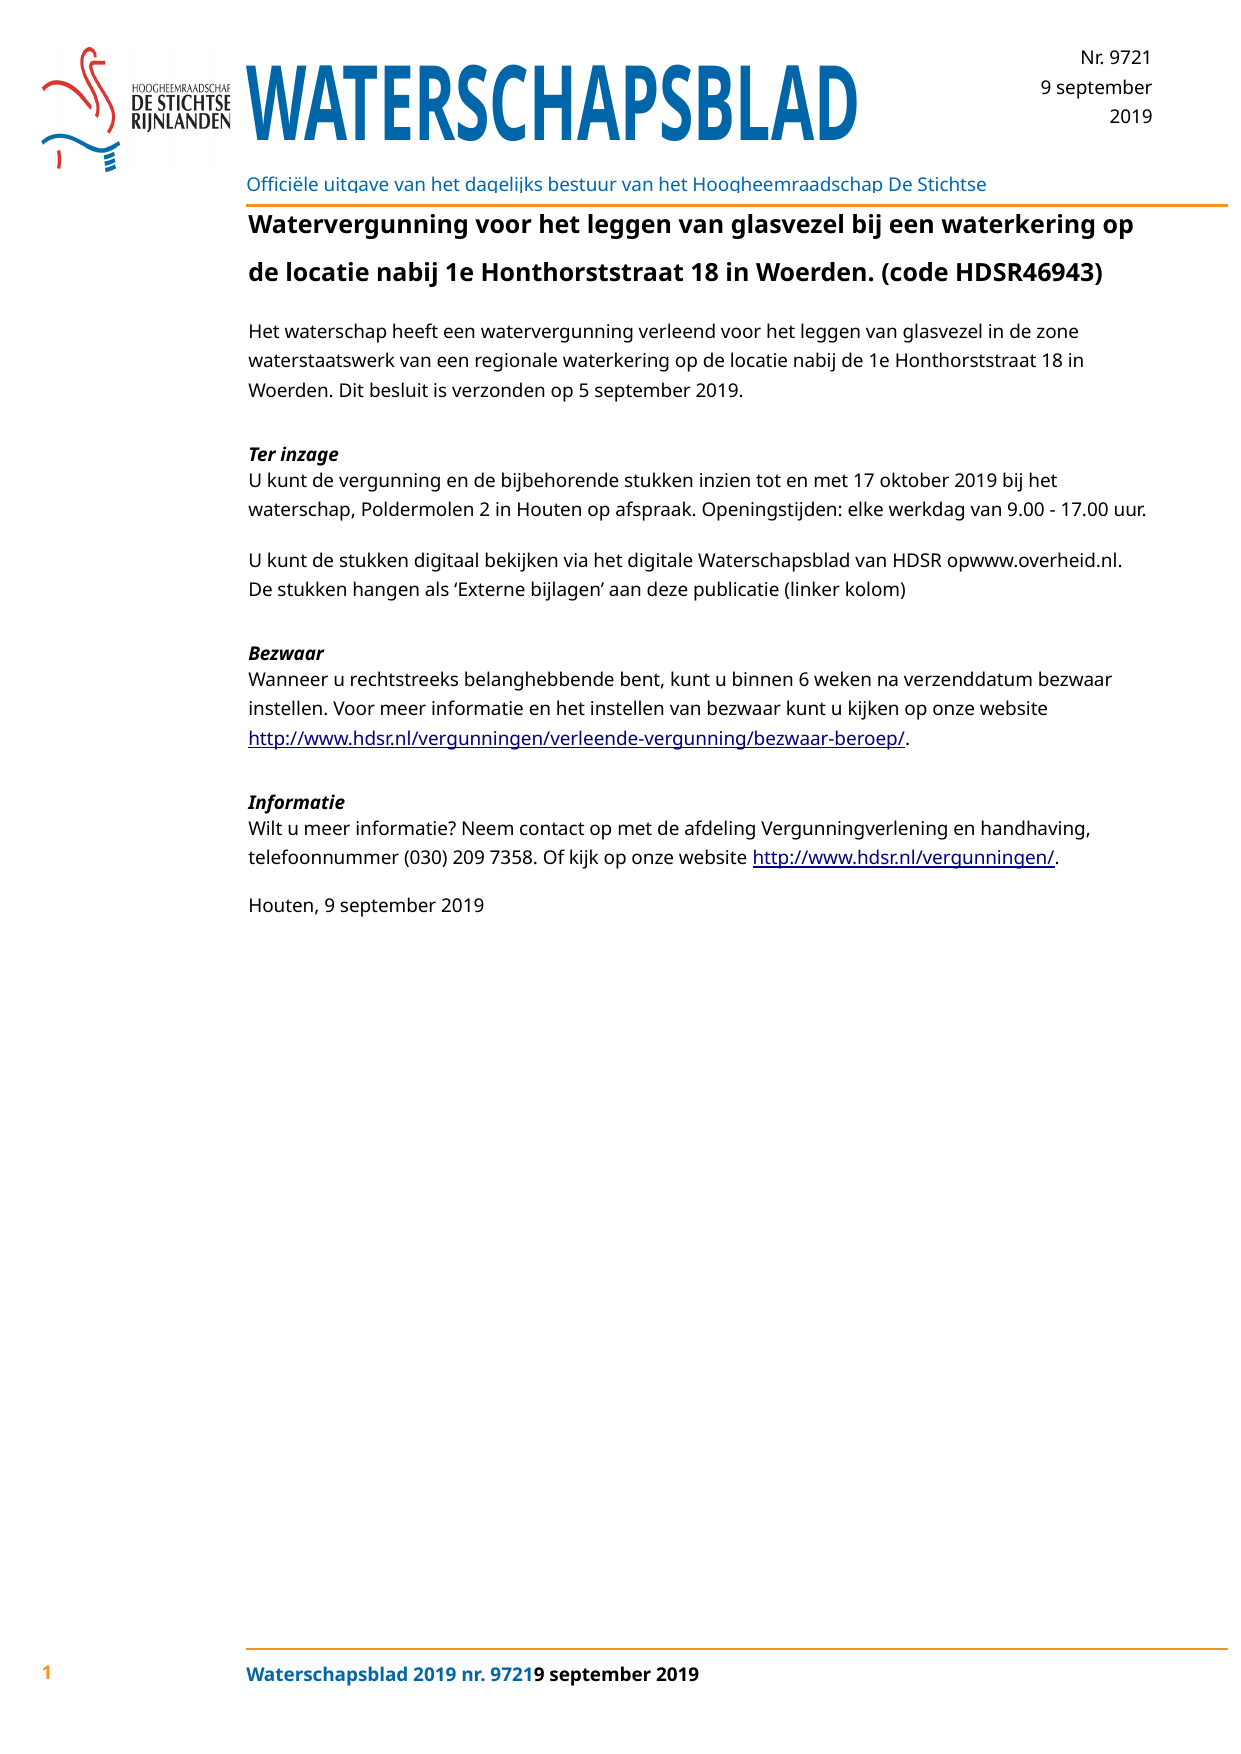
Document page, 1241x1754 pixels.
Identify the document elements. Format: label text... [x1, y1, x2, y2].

picture [41, 47, 231, 172]
text Houten, 9 september 2019 [248, 892, 1152, 918]
text Wilt u meer informatie? Neem contact op met de afdeling Vergunningverlening en handhaving, telefoonnummer (030) 209 7358. Of kijk op onze website http://www.hdsr.nl/vergunningen/. [248, 815, 1152, 870]
text Informatie [248, 789, 1152, 815]
text Het waterschap heeft een watervergunning verleend voor het leggen van glasvezel in de zone waterstaatswerk van een regionale waterkering op de locatie nabij de 1e Honthorststraat 18 in Woerden. Dit besluit is verzonden op 5 september 2019. [248, 318, 1152, 403]
text Wanneer u rechtstreeks belanghebbende bent, kunt u binnen 6 weken na verzenddatum bezwaar instellen. Voor meer informatie en het instellen van bezwaar kunt u kijken op onze website http://www.hdsr.nl/vergunningen/verleende-vergunning/bezwaar-beroep/. [248, 666, 1152, 751]
text Ter inzage [248, 441, 1152, 467]
text U kunt de vergunning en de bijbehorende stukken inzien tot en met 17 oktober 2019 bij het waterschap, Poldermolen 2 in Houten op afspraak. Openingstijden: elke werkdag van 9.00 - 17.00 uur. [248, 467, 1152, 522]
text Bezwaar [248, 640, 1152, 666]
text U kunt de stukken digitaal bekijken via het digitale Waterschapsblad van HDSR opwww.overheid.nl. De stukken hangen als ‘Externe bijlagen’ aan deze publicatie (linker kolom) [248, 547, 1152, 602]
text Watervergunning voor het leggen van glasvezel bij een waterkering op de locatie nabij 1e Honthorststraat 18 in Woerden. (code HDSR46943) [248, 207, 1152, 288]
